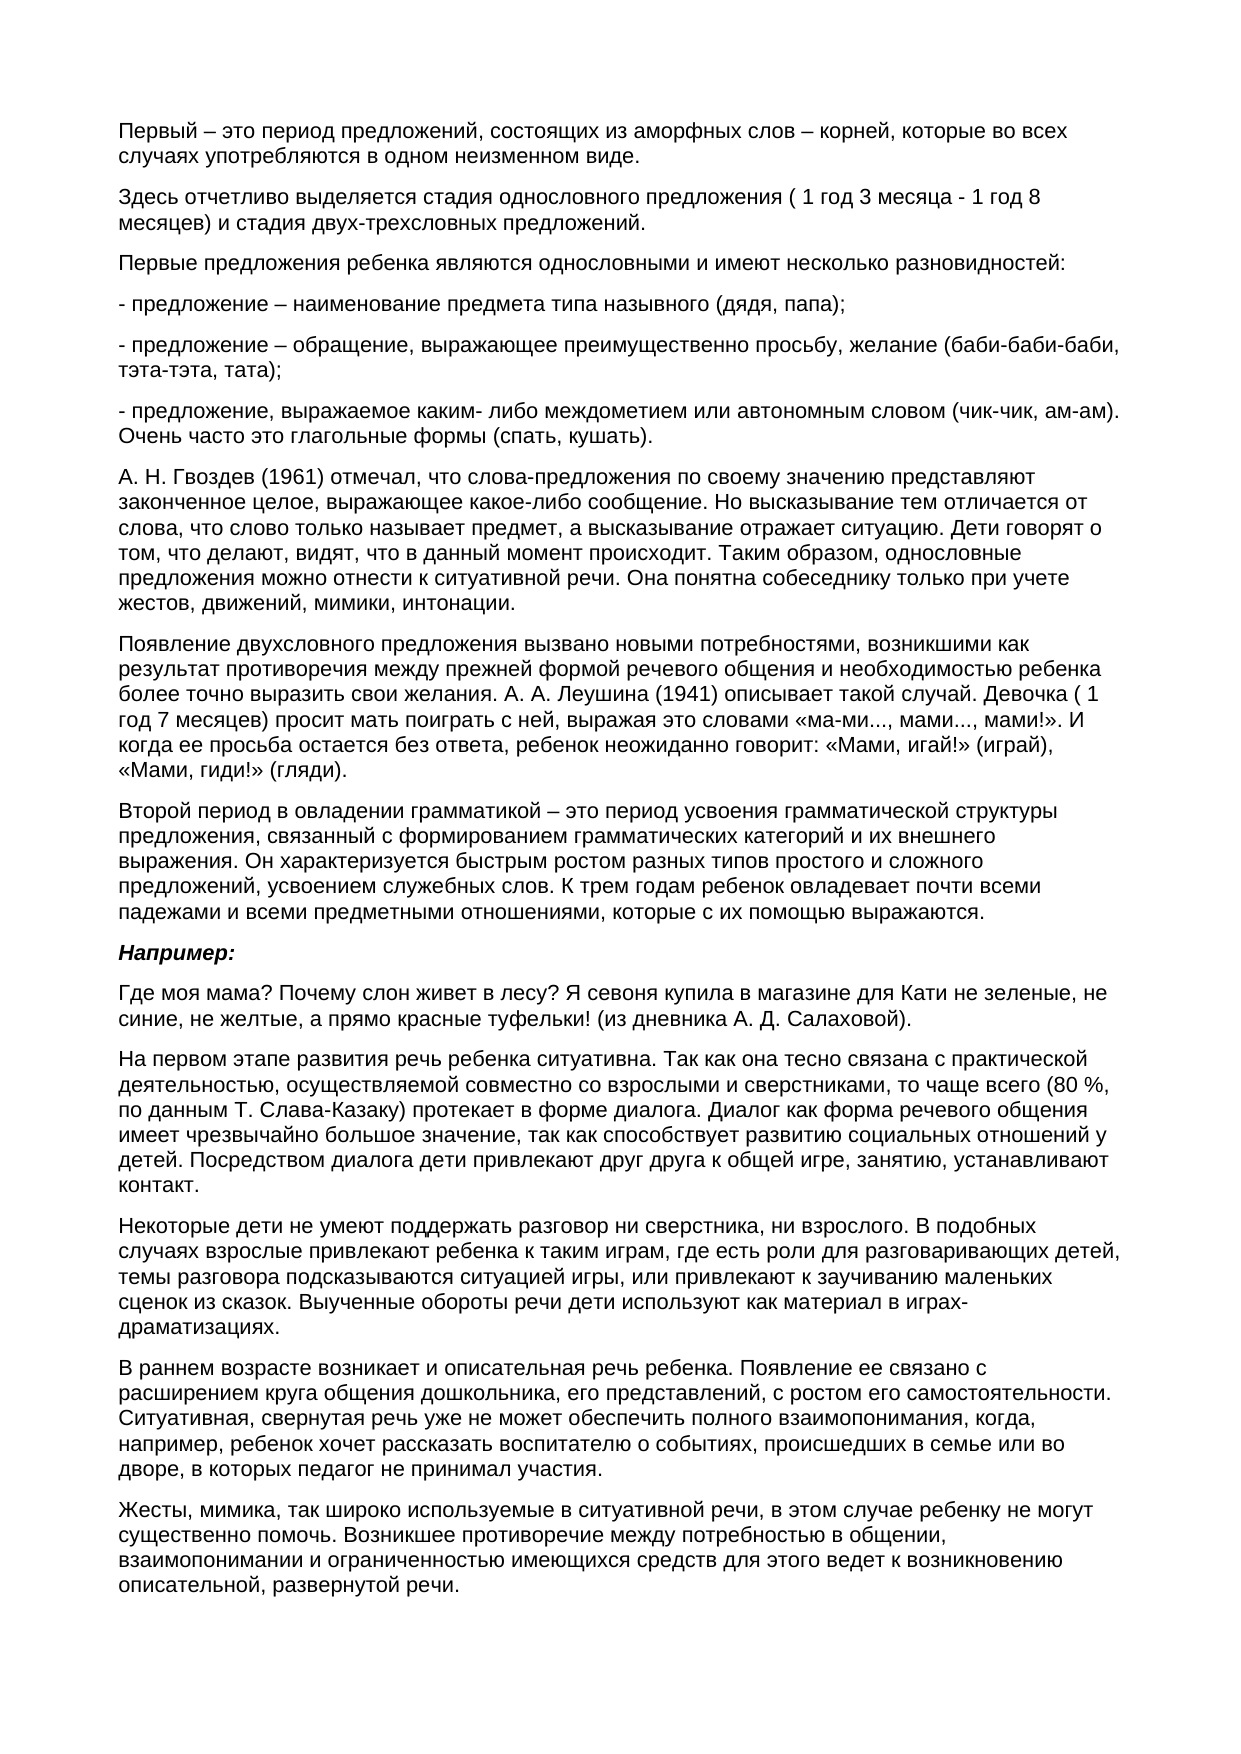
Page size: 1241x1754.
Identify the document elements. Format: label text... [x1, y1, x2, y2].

text Где моя мама? Почему слон живет в лесу? Я севоня купила в магазине для Кати не зеленые, не синие, не желтые, а прямо красные туфельки! (из дневника А. Д. Салаховой). [118, 980, 1122, 1031]
text А. Н. Гвоздев (1961) отмечал, что слова-предложения по своему значению представляют законченное целое, выражающее какое-либо сообщение. Но высказывание тем отличается от слова, что слово только называет предмет, а высказывание отражает ситуацию. Дети говорят о том, что делают, видят, что в данный момент происходит. Таким образом, однословные предложения можно отнести к ситуативной речи. Она понятна собеседнику только при учете жестов, движений, мимики, интонации. [118, 464, 1122, 615]
text Появление двухсловного предложения вызвано новыми потребностями, возникшими как результат противоречия между прежней формой речевого общения и необходимостью ребенка более точно выразить свои желания. А. А. Леушина (1941) описывает такой случай. Девочка ( 1 год 7 месяцев) просит мать поиграть с ней, выражая это словами «ма-ми..., мами..., мами!». И когда ее просьба остается без ответа, ребенок неожиданно говорит: «Мами, игай!» (играй), «Мами, гиди!» (гляди). [118, 631, 1122, 782]
text Некоторые дети не умеют поддержать разговор ни сверстника, ни взрослого. В подобных случаях взрослые привлекают ребенка к таким играм, где есть роли для разговаривающих детей, темы разговора подсказываются ситуацией игры, или привлекают к заучиванию маленьких сценок из сказок. Выученные обороты речи дети используют как материал в играх-драматизациях. [118, 1213, 1122, 1339]
text Первый – это период предложений, состоящих из аморфных слов – корней, которые во всех случаях употребляются в одном неизменном виде. [118, 118, 1122, 168]
text - предложение, выражаемое каким- либо междометием или автономным словом (чик-чик, ам-ам). Очень часто это глагольные формы (спать, кушать). [118, 398, 1122, 448]
text - предложение – обращение, выражающее преимущественно просьбу, желание (баби-баби-баби, тэта-тэта, тата); [118, 332, 1122, 382]
text Например: [118, 939, 1122, 964]
text Жесты, мимика, так широко используемые в ситуативной речи, в этом случае ребенку не могут существенно помочь. Возникшее противоречие между потребностью в общении, взаимопонимании и ограниченностью имеющихся средств для этого ведет к возникновению описательной, развернутой речи. [118, 1496, 1122, 1597]
text В раннем возрасте возникает и описательная речь ребенка. Появление ее связано с расширением круга общения дошкольника, его представлений, с ростом его самостоятельности. Ситуативная, свернутая речь уже не может обеспечить полного взаимопонимания, когда, например, ребенок хочет рассказать воспитателю о событиях, происшедших в семье или во дворе, в которых педагог не принимал участия. [118, 1355, 1122, 1481]
text Здесь отчетливо выделяется стадия однословного предложения ( 1 год 3 месяца - 1 год 8 месяцев) и стадия двух-трехсловных предложений. [118, 184, 1122, 234]
text - предложение – наименование предмета типа назывного (дядя, папа); [118, 291, 1122, 316]
text Второй период в овладении грамматикой – это период усвоения грамматической структуры предложения, связанный с формированием грамматических категорий и их внешнего выражения. Он характеризуется быстрым ростом разных типов простого и сложного предложений, усвоением служебных слов. К трем годам ребенок овладевает почти всеми падежами и всеми предметными отношениями, которые с их помощью выражаются. [118, 798, 1122, 924]
text Первые предложения ребенка являются однословными и имеют несколько разновидностей: [118, 250, 1122, 275]
text На первом этапе развития речь ребенка ситуативна. Так как она тесно связана с практической деятельностью, осуществляемой совместно со взрослыми и сверстниками, то чаще всего (80 %, по данным Т. Слава-Казаку) протекает в форме диалога. Диалог как форма речевого общения имеет чрезвычайно большое значение, так как способствует развитию социальных отношений у детей. Посредством диалога дети привлекают друг друга к общей игре, занятию, устанавливают контакт. [118, 1046, 1122, 1197]
